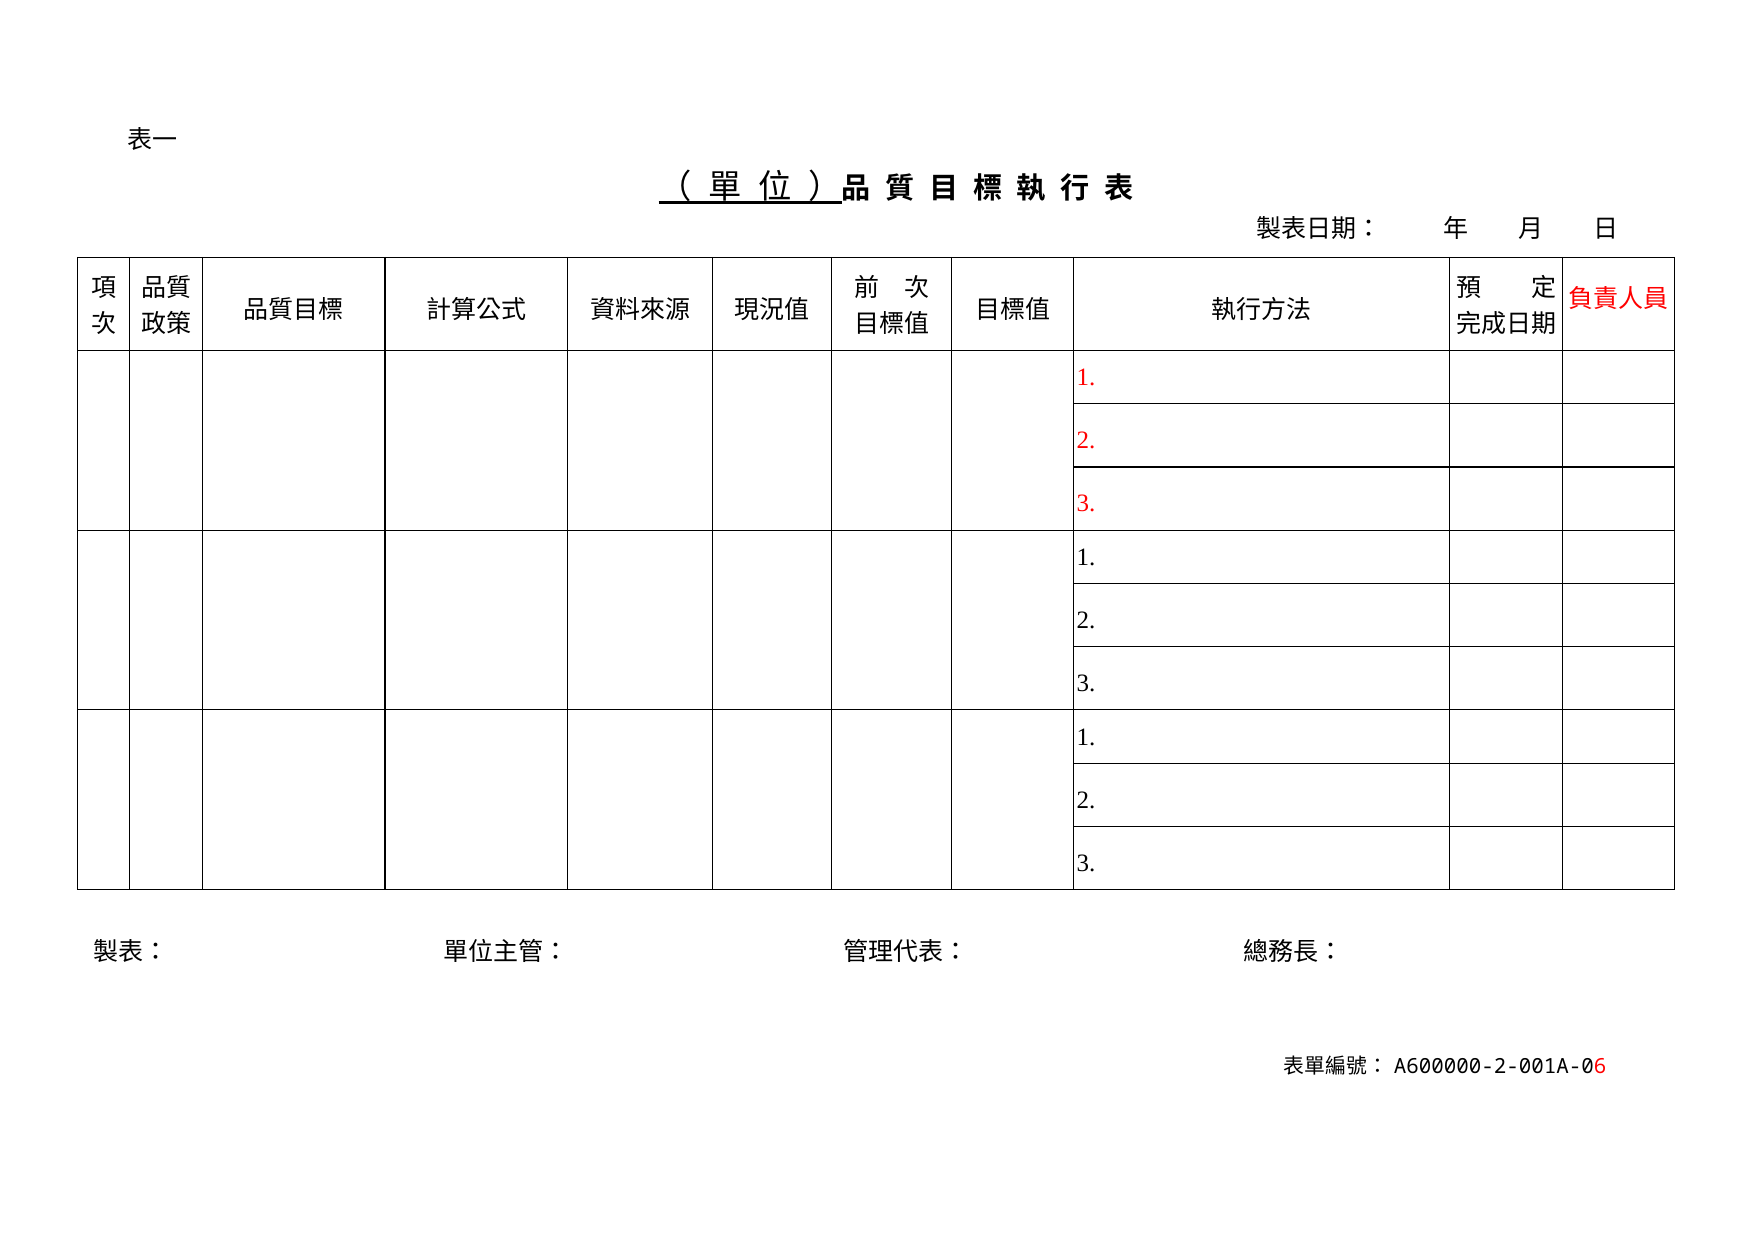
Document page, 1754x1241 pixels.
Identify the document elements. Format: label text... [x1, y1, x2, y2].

table_header 計算公式 [386, 258, 567, 349]
table_cell 1. [1074, 531, 1449, 583]
table_cell [1450, 404, 1562, 466]
table_header 目標值 [952, 258, 1073, 349]
table_cell 3. [1074, 827, 1449, 889]
table_cell 3. [1074, 468, 1449, 529]
table_cell [78, 710, 129, 889]
table_cell [1563, 827, 1674, 889]
table_cell [1450, 351, 1562, 403]
table_cell [1450, 584, 1562, 646]
table_cell [568, 710, 712, 889]
table_cell [386, 531, 567, 709]
table_header 前 次 目標值 [832, 258, 951, 349]
text 表一 [127, 120, 191, 156]
table_cell [130, 351, 202, 529]
table_cell [713, 531, 831, 709]
table_cell 1. [1074, 710, 1449, 763]
table_header 預 定 完成日期 [1450, 258, 1562, 349]
table_header 執行方法 [1074, 258, 1449, 349]
text 製表日期： 年 月 日 [815, 208, 1669, 244]
table_header 現況值 [713, 258, 831, 349]
table_cell [78, 531, 129, 709]
table_cell [1563, 351, 1674, 403]
table_cell [1563, 647, 1674, 709]
table_header 負責人員 [1563, 258, 1674, 349]
table_cell [1450, 647, 1562, 709]
table_cell [203, 351, 384, 529]
table_cell [568, 351, 712, 529]
table_cell [386, 710, 567, 889]
table_cell 2. [1074, 584, 1449, 646]
table_cell [1450, 468, 1562, 529]
table_cell [832, 351, 951, 529]
table_cell [130, 710, 202, 889]
table_cell [568, 531, 712, 709]
table_cell 2. [1074, 404, 1449, 466]
table_header 資料來源 [568, 258, 712, 349]
table_cell [78, 351, 129, 529]
table_cell [130, 531, 202, 709]
text 製表： 單位主管： 管理代表： 總務長： [94, 932, 1669, 968]
text （ 單 位 ）品 質 目 標 執 行 表 [56, 160, 1669, 208]
table_cell [1563, 468, 1674, 529]
table_cell [1563, 710, 1674, 763]
table_cell [1450, 764, 1562, 826]
table_cell 3. [1074, 647, 1449, 709]
table_cell [386, 351, 567, 529]
table_cell [713, 710, 831, 889]
table_cell [203, 531, 384, 709]
table_cell [713, 351, 831, 529]
table_cell [203, 710, 384, 889]
table_header 項次 [78, 258, 129, 349]
table_header 品質目標 [203, 258, 384, 349]
table_cell [1563, 531, 1674, 583]
table_cell [1563, 764, 1674, 826]
table_cell [1563, 584, 1674, 646]
table_cell [1563, 404, 1674, 466]
table_cell [1450, 531, 1562, 583]
table_cell [952, 351, 1073, 529]
table_cell [952, 531, 1073, 709]
table_header 品質政策 [130, 258, 202, 349]
table_cell 1. [1074, 351, 1449, 403]
table_cell [952, 710, 1073, 889]
table_cell [832, 710, 951, 889]
table_cell [832, 531, 951, 709]
table_cell [1450, 710, 1562, 763]
table_cell 2. [1074, 764, 1449, 826]
table_cell [1450, 827, 1562, 889]
